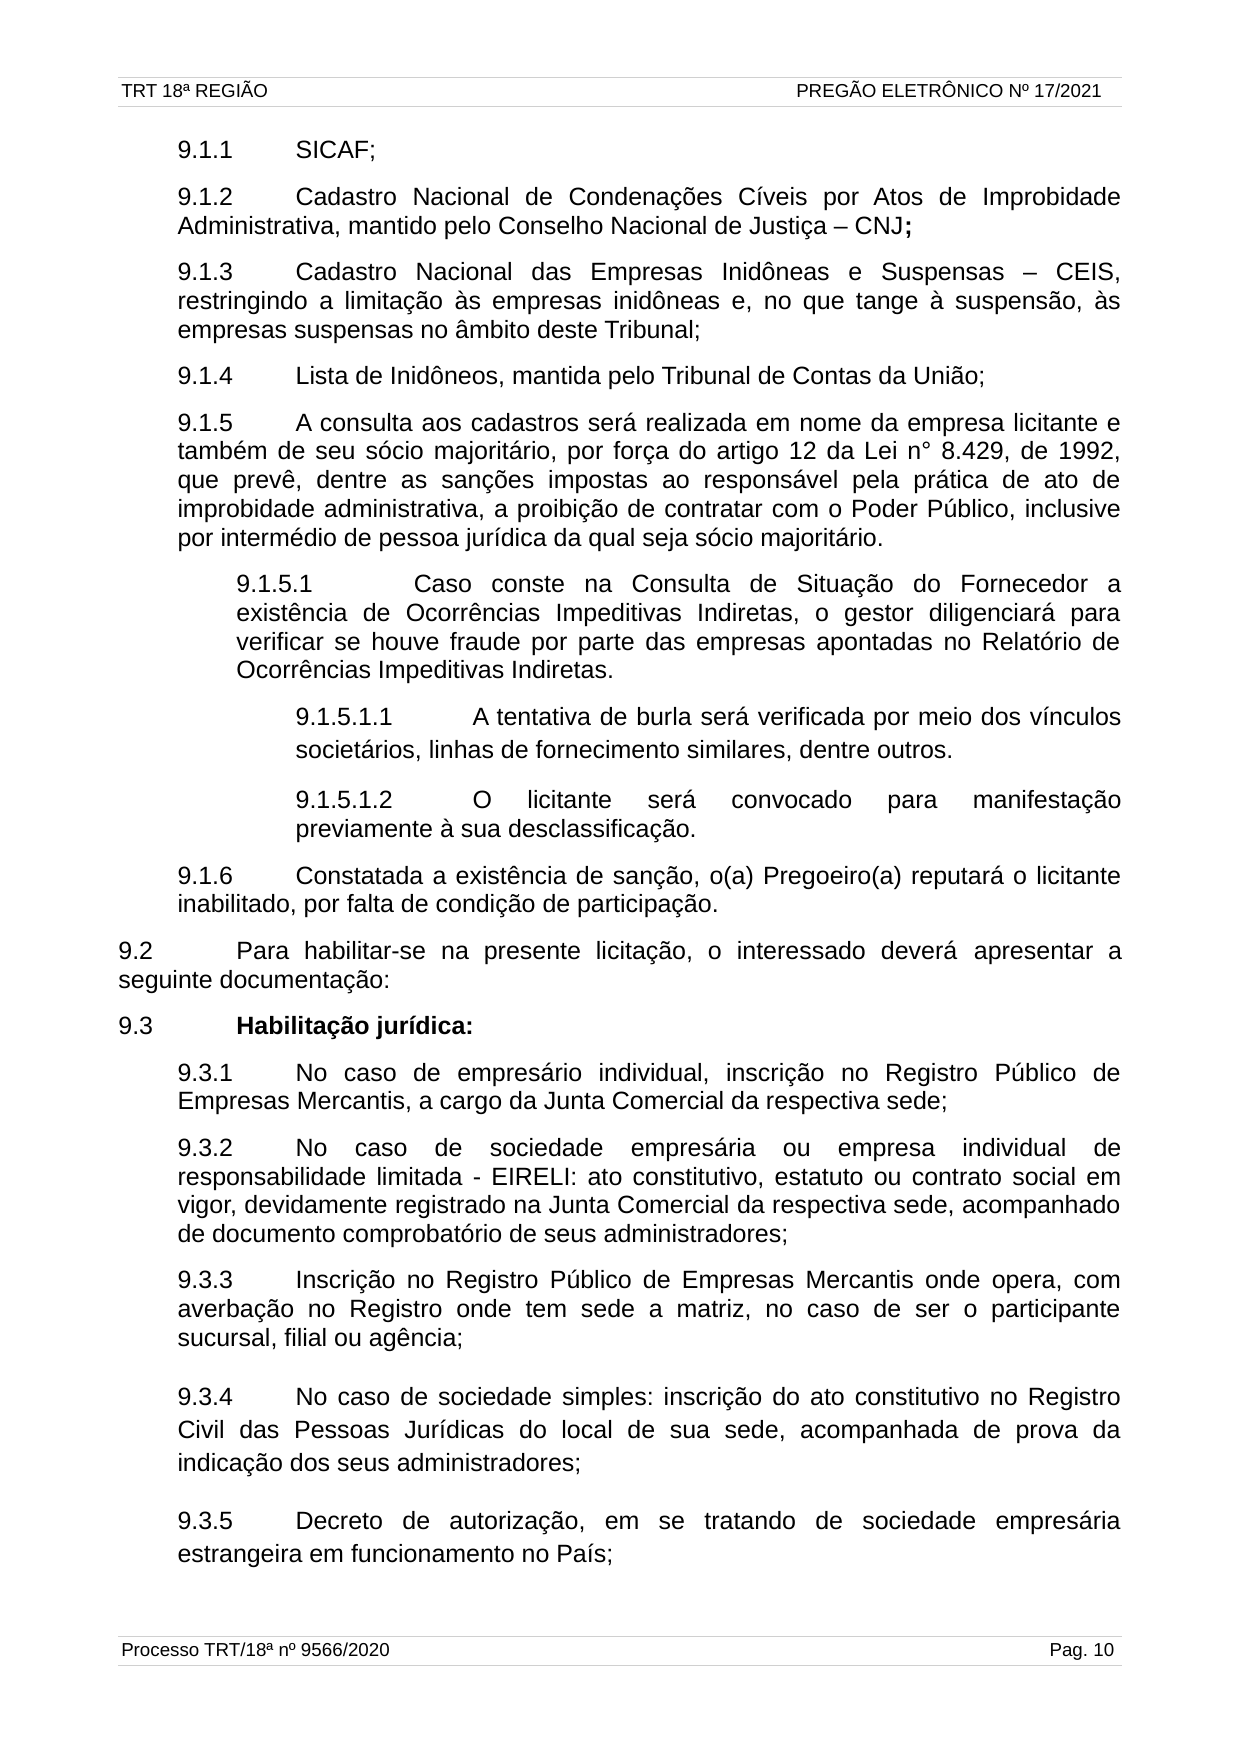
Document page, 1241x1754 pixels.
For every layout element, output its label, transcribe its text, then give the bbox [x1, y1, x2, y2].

text 9.3.1 No caso de empresário individual, inscrição no Registro Público de Empresas Mercantis, a cargo da Junta Comercial da respectiva sede; [177, 1058, 1122, 1115]
text 9.1.4 Lista de Inidôneos, mantida pelo Tribunal de Contas da União; [177, 361, 1122, 390]
text 9.1.2 Cadastro Nacional de Condenações Cíveis por Atos de Improbidade Administrativa, mantido pelo Conselho Nacional de Justiça – CNJ; [177, 182, 1122, 239]
text 9.1.1 SICAF; [177, 136, 1122, 164]
list 9.3.4 No caso de sociedade simples: inscrição do ato constitutivo no Registro Civil das Pessoas Jurídicas do local de sua sede, acompanhada de prova da indicação dos seus administradores; [177, 1382, 1122, 1477]
list 9.1.5.1.1 A tentativa de burla será verificada por meio dos vínculos societários, linhas de fornecimento similares, dentre outros. [295, 702, 1122, 763]
text 9.1.6 Constatada a existência de sanção, o(a) Pregoeiro(a) reputará o licitante inabilitado, por falta de condição de participação. [177, 861, 1122, 918]
text 9.1.5.1 Caso conste na Consulta de Situação do Fornecedor a existência de Ocorrências Impeditivas Indiretas, o gestor diligenciará para verificar se houve fraude por parte das empresas apontadas no Relatório de Ocorrências Impeditivas Indiretas. [236, 569, 1122, 684]
text 9.1.3 Cadastro Nacional das Empresas Inidôneas e Suspensas – CEIS, restringindo a limitação às empresas inidôneas e, no que tange à suspensão, às empresas suspensas no âmbito deste Tribunal; [177, 257, 1122, 343]
text 9.1.5 A consulta aos cadastros será realizada em nome da empresa licitante e também de seu sócio majoritário, por força do artigo 12 da Lei n° 8.429, de 1992, que prevê, dentre as sanções impostas ao responsável pela prática de ato de improbidade administrativa, a proibição de contratar com o Poder Público, inclusive por intermédio de pessoa jurídica da qual seja sócio majoritário. [177, 408, 1122, 551]
text 9.3.2 No caso de sociedade empresária ou empresa individual de responsabilidade limitada - EIRELI: ato constitutivo, estatuto ou contrato social em vigor, devidamente registrado na Junta Comercial da respectiva sede, acompanhado de documento comprobatório de seus administradores; [177, 1133, 1122, 1248]
list 9.3.5 Decreto de autorização, em se tratando de sociedade empresária estrangeira em funcionamento no País; [177, 1506, 1122, 1568]
text 9.3 Habilitação jurídica: [118, 1011, 1122, 1040]
text 9.2 Para habilitar-se na presente licitação, o interessado deverá apresentar a seguinte documentação: [118, 936, 1122, 993]
text 9.3.3 Inscrição no Registro Público de Empresas Mercantis onde opera, com averbação no Registro onde tem sede a matriz, no caso de ser o participante sucursal, filial ou agência; [177, 1266, 1122, 1352]
text 9.1.5.1.2 O licitante será convocado para manifestação previamente à sua desclassificação. [295, 786, 1122, 843]
